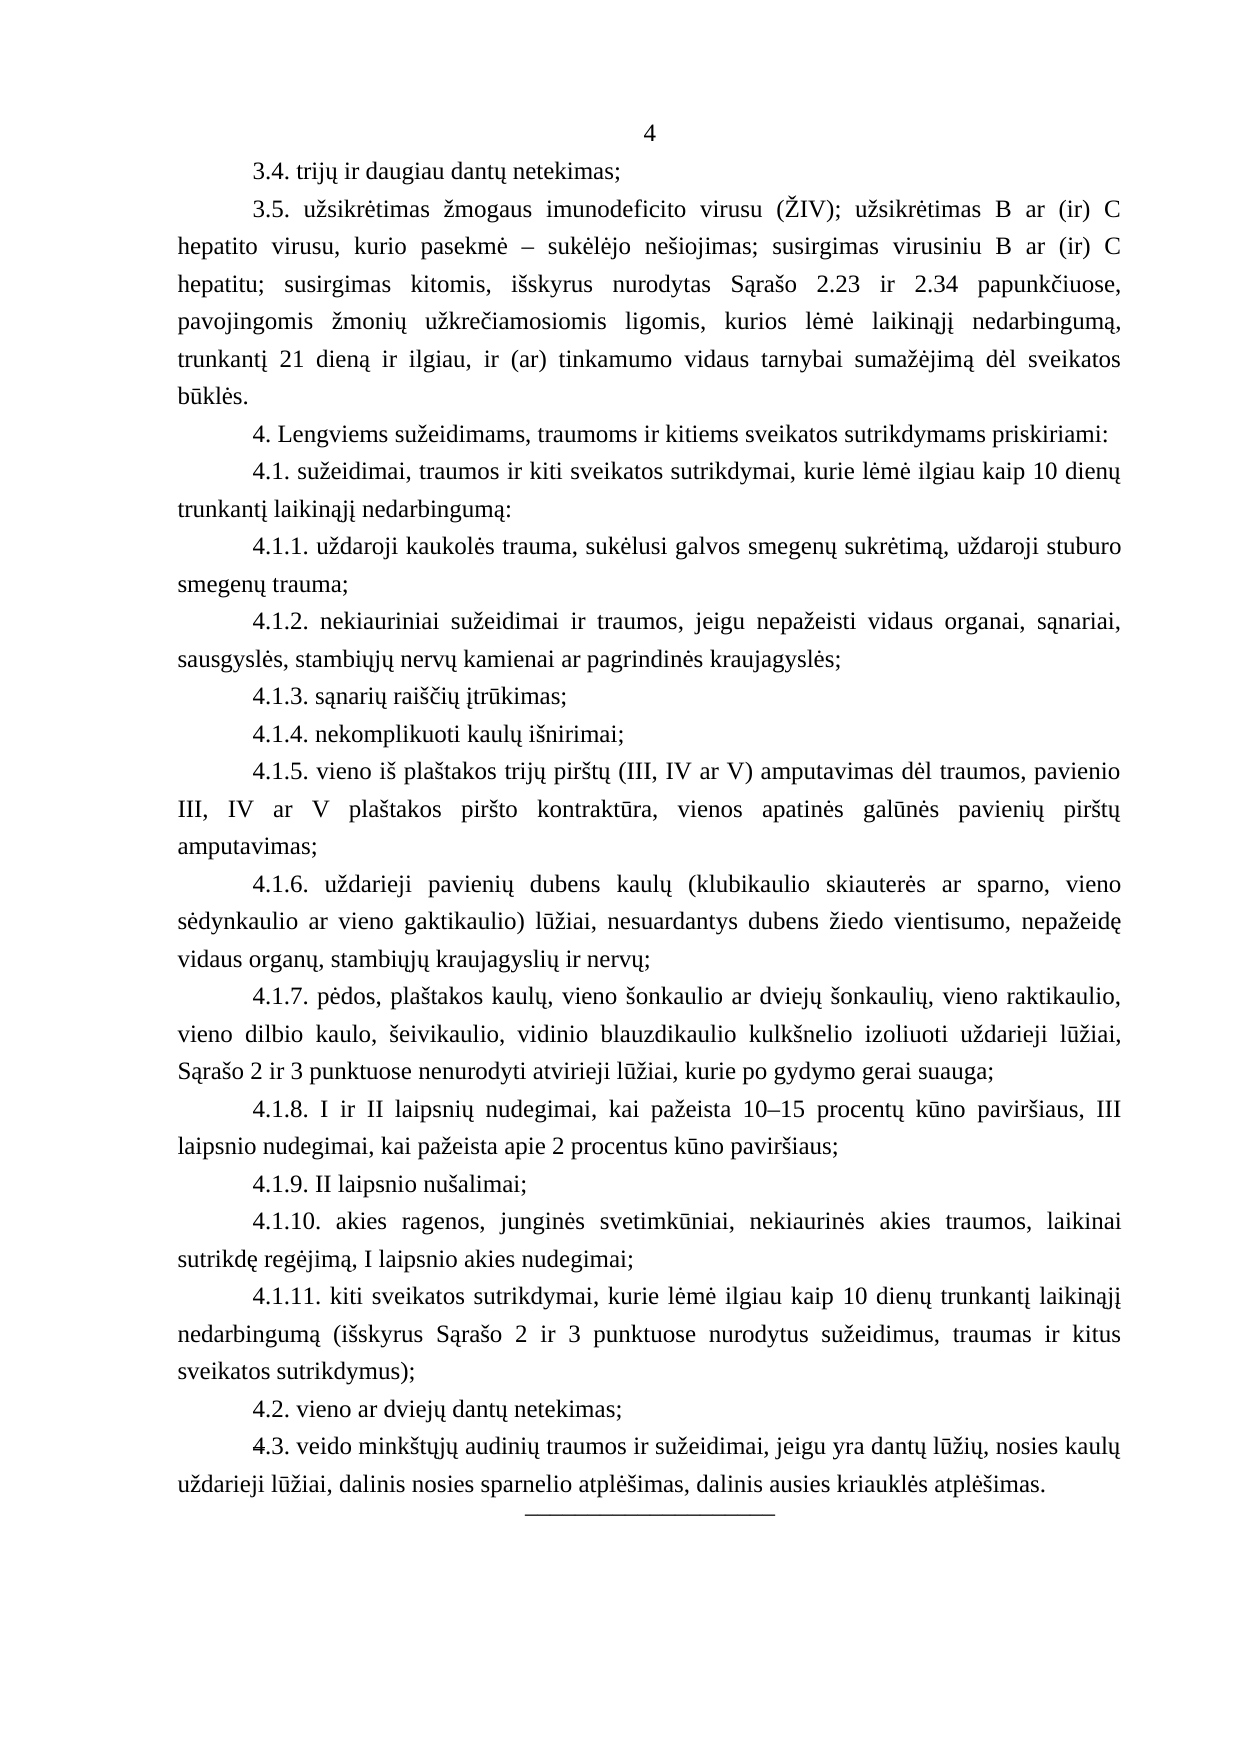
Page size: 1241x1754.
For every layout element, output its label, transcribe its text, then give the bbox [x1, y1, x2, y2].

text 4.1.3. sąnarių raiščių įtrūkimas; [177, 673, 1122, 710]
text 3.4. trijų ir daugiau dantų netekimas; [177, 148, 1122, 185]
text 4.1.9. II laipsnio nušalimai; [177, 1160, 1122, 1198]
text 4.1.4. nekomplikuoti kaulų išnirimai; [177, 710, 1122, 748]
text 4.3. veido minkštųjų audinių traumos ir sužeidimai, jeigu yra dantų lūžių, nosies kaulų uždarieji lūžiai, dalinis nosies sparnelio atplėšimas, dalinis ausies kriauklės atplėšimas. [177, 1423, 1122, 1498]
text 4.1.11. kiti sveikatos sutrikdymai, kurie lėmė ilgiau kaip 10 dienų trunkantį laikinąjį nedarbingumą (išskyrus Sąrašo 2 ir 3 punktuose nurodytus sužeidimus, traumas ir kitus sveikatos sutrikdymus); [177, 1273, 1122, 1385]
text 4. Lengviems sužeidimams, traumoms ir kitiems sveikatos sutrikdymams priskiriami: [177, 410, 1122, 448]
text –––––––––––––––––––– [177, 1498, 1122, 1526]
text 4.1.1. uždaroji kaukolės trauma, sukėlusi galvos smegenų sukrėtimą, uždaroji stuburo smegenų trauma; [177, 523, 1122, 598]
text 4.1.5. vieno iš plaštakos trijų pirštų (III, IV ar V) amputavimas dėl traumos, pavienio III, IV ar V plaštakos piršto kontraktūra, vienos apatinės galūnės pavienių pirštų amputavimas; [177, 748, 1122, 860]
text 4.2. vieno ar dviejų dantų netekimas; [177, 1385, 1122, 1423]
text 4.1. sužeidimai, traumos ir kiti sveikatos sutrikdymai, kurie lėmė ilgiau kaip 10 dienų trunkantį laikinąjį nedarbingumą: [177, 448, 1122, 523]
text 4.1.7. pėdos, plaštakos kaulų, vieno šonkaulio ar dviejų šonkaulių, vieno raktikaulio, vieno dilbio kaulo, šeivikaulio, vidinio blauzdikaulio kulkšnelio izoliuoti uždarieji lūžiai, Sąrašo 2 ir 3 punktuose nenurodyti atvirieji lūžiai, kurie po gydymo gerai suauga; [177, 973, 1122, 1085]
text 4.1.6. uždarieji pavienių dubens kaulų (klubikaulio skiauterės ar sparno, vieno sėdynkaulio ar vieno gaktikaulio) lūžiai, nesuardantys dubens žiedo vientisumo, nepažeidę vidaus organų, stambiųjų kraujagyslių ir nervų; [177, 860, 1122, 973]
text 4.1.8. I ir II laipsnių nudegimai, kai pažeista 10–15 procentų kūno paviršiaus, III laipsnio nudegimai, kai pažeista apie 2 procentus kūno paviršiaus; [177, 1085, 1122, 1160]
text 4.1.10. akies ragenos, junginės svetimkūniai, nekiaurinės akies traumos, laikinai sutrikdę regėjimą, I laipsnio akies nudegimai; [177, 1198, 1122, 1273]
text 3.5. užsikrėtimas žmogaus imunodeficito virusu (ŽIV); užsikrėtimas B ar (ir) C hepatito virusu, kurio pasekmė – sukėlėjo nešiojimas; susirgimas virusiniu B ar (ir) C hepatitu; susirgimas kitomis, išskyrus nurodytas Sąrašo 2.23 ir 2.34 papunkčiuose, pavojingomis žmonių užkrečiamosiomis ligomis, kurios lėmė laikinąjį nedarbingumą, trunkantį 21 dieną ir ilgiau, ir (ar) tinkamumo vidaus tarnybai sumažėjimą dėl sveikatos būklės. [177, 185, 1122, 410]
text 4.1.2. nekiauriniai sužeidimai ir traumos, jeigu nepažeisti vidaus organai, sąnariai, sausgyslės, stambiųjų nervų kamienai ar pagrindinės kraujagyslės; [177, 598, 1122, 673]
